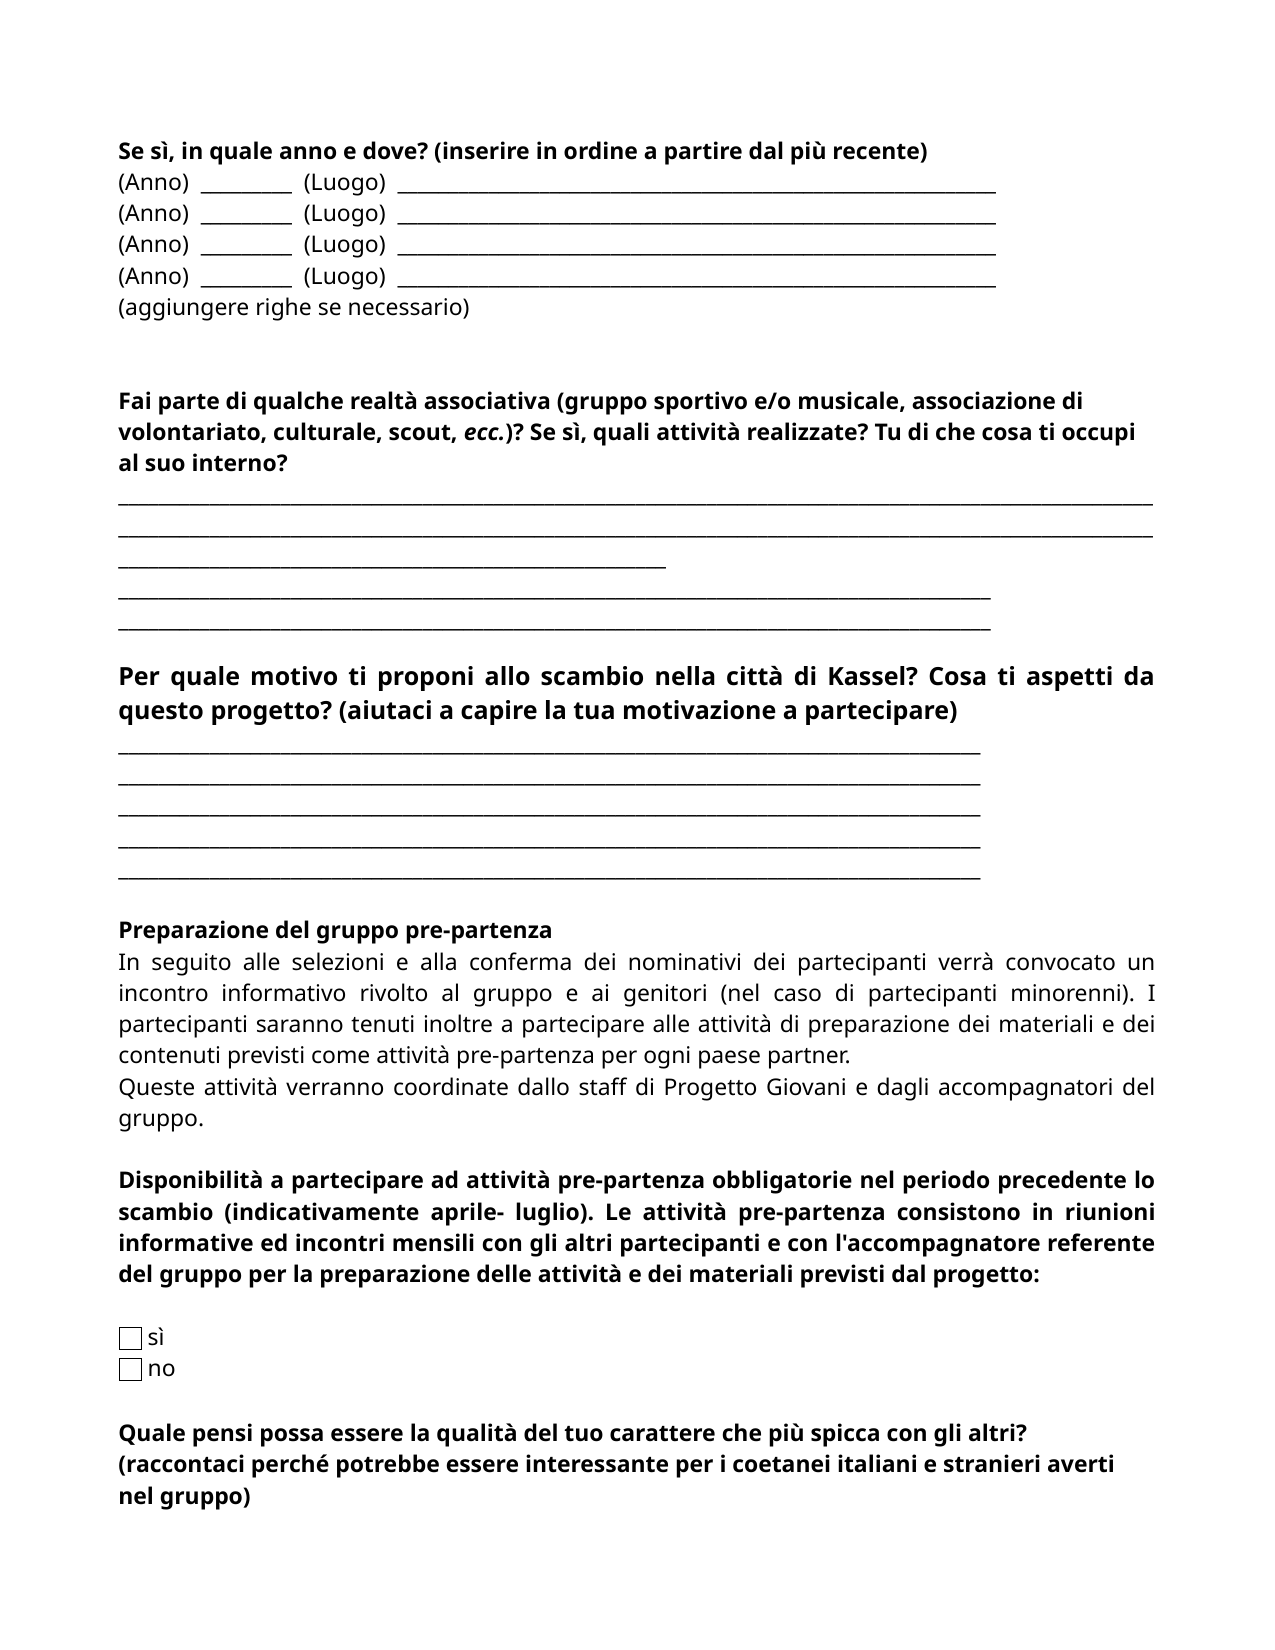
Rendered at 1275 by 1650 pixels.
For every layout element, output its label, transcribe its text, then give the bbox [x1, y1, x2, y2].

text Per quale motivo ti proponi allo scambio nella città di Kassel? Cosa ti aspetti da questo progetto? (aiutaci a capire la tua motivazione a partecipare) [118, 659, 1157, 727]
text _____________________________________________________________________________________ [118, 727, 1157, 758]
text _____________________________________________________________________________________ [118, 758, 1157, 789]
text (Anno) _________ (Luogo) ___________________________________________________________ [118, 166, 1157, 197]
text In seguito alle selezioni e alla conferma dei nominativi dei partecipanti verrà convocato un incontro informativo rivolto al gruppo e ai genitori (nel caso di partecipanti minorenni). I partecipanti saranno tenuti inoltre a partecipare alle attività di preparazione dei materiali e dei contenuti previsti come attività pre-partenza per ogni paese partner. [118, 946, 1157, 1071]
text _____________________________________________________________________________________ [118, 852, 1157, 883]
text ______________________________________________________________________________________ [118, 572, 1157, 603]
text no [118, 1352, 1157, 1383]
text Disponibilità a partecipare ad attività pre-partenza obbligatorie nel periodo precedente lo scambio (indicativamente aprile- luglio). Le attività pre-partenza consistono in riunioni informative ed incontri mensili con gli altri partecipanti e con l'accompagnatore referente del gruppo per la preparazione delle attività e dei materiali previsti dal progetto: [118, 1164, 1157, 1289]
text (aggiungere righe se necessario) [118, 291, 1157, 322]
text (Anno) _________ (Luogo) ___________________________________________________________ [118, 260, 1157, 291]
text (Anno) _________ (Luogo) ___________________________________________________________ [118, 228, 1157, 260]
text ______________________________________________________________________________________ [118, 603, 1157, 635]
text _____________________________________________________________________________________ [118, 821, 1157, 852]
text Quale pensi possa essere la qualità del tuo carattere che più spicca con gli altri? (raccontaci perché potrebbe essere interessante per i coetanei italiani e stranieri averti nel gruppo) [118, 1417, 1157, 1511]
text Fai parte di qualche realtà associativa (gruppo sportivo e/o musicale, associazione di volontariato, culturale, scout, ecc.)? Se sì, quali attività realizzate? Tu di che cosa ti occupi al suo interno? [118, 385, 1157, 478]
text sì [118, 1321, 1157, 1352]
text Preparazione del gruppo pre-partenza [118, 914, 1157, 946]
text __________________________________________________________________________________________________________________________________________________________________________________________________________________________________________________________________ [118, 478, 1157, 572]
text (Anno) _________ (Luogo) ___________________________________________________________ [118, 197, 1157, 228]
text _____________________________________________________________________________________ [118, 789, 1157, 821]
text Se sì, in quale anno e dove? (inserire in ordine a partire dal più recente) [118, 135, 1157, 166]
text Queste attività verranno coordinate dallo staff di Progetto Giovani e dagli accompagnatori del gruppo. [118, 1071, 1157, 1133]
